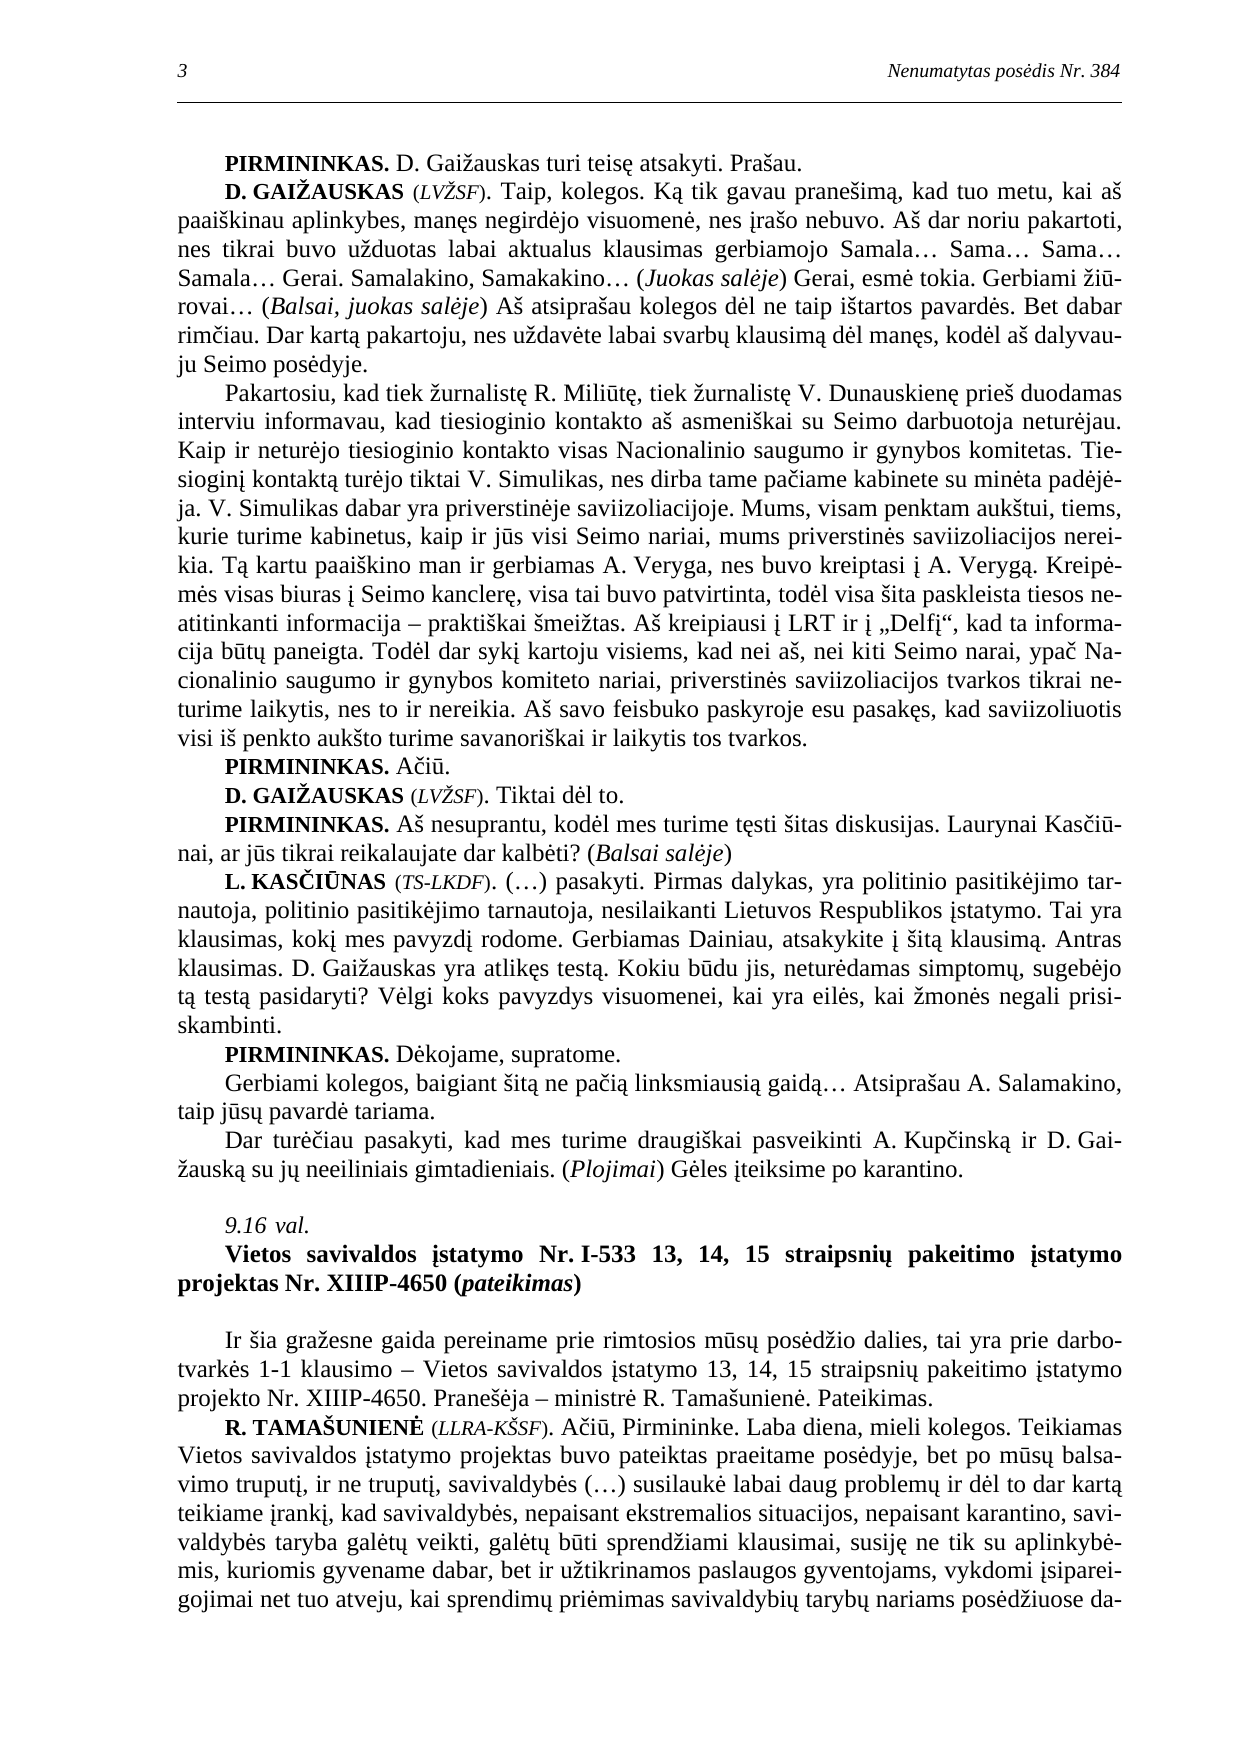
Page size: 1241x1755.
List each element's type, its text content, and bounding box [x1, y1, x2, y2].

text 9.16 val. [224, 1211, 1122, 1239]
text Dar tu­rė­čiau pa­sa­ky­ti, kad mes tu­ri­me drau­giš­kai pa­svei­kin­ti A. Kup­čins­ką ir D. Gai­žaus­ką su jų ne­ei­li­niais gim­ta­die­niais. (Plo­ji­mai) Gė­les įteik­si­me po ka­ran­ti­no. [177, 1125, 1122, 1183]
text L. KASČIŪNAS (TS-LKDF). (…) pa­sa­ky­ti. Pir­mas da­ly­kas, yra po­li­ti­nio pa­si­ti­kė­ji­mo tar­nau­to­ja, po­li­ti­nio pa­si­ti­kė­ji­mo tar­nau­to­ja, ne­si­lai­kan­ti Lie­tu­vos Res­pub­li­kos įsta­ty­mo. Tai yra klau­si­mas, ko­kį mes pa­vyz­dį ro­do­me. Ger­bia­mas Dai­niau, at­sa­ky­ki­te į ši­tą klau­si­mą. Ant­ras klau­si­mas. D. Gai­žaus­kas yra at­li­kęs tes­tą. Ko­kiu bū­du jis, ne­tu­rė­da­mas simp­to­mų, su­ge­bė­jo tą tes­tą pa­si­da­ry­ti? Vėl­gi koks pa­vyz­dys vi­suo­me­nei, kai yra ei­lės, kai žmo­nės ne­ga­li pri­si­skam­bin­ti. [177, 866, 1122, 1039]
text PIRMININKAS. Dė­ko­ja­me, su­pra­to­me. [177, 1039, 1122, 1068]
text PIRMININKAS. Ačiū. [177, 751, 1122, 780]
text Ir šia gra­žes­ne gai­da per­ei­na­me prie rim­to­sios mū­sų po­sė­džio da­lies, tai yra prie dar­bo­tvarkės 1-1 klau­si­mo – Vie­tos sa­vi­val­dos įsta­ty­mo 13, 14, 15 straips­nių pa­kei­ti­mo įsta­ty­mo pro­jek­to Nr. XIIIP-4650. Pra­ne­šė­ja – mi­nist­rė R. Ta­ma­šu­nie­nė. Pa­tei­ki­mas. [177, 1325, 1122, 1412]
text Pa­kar­to­siu, kad tiek žur­na­lis­tę R. Mi­liū­tę, tiek žur­na­lis­tę V. Du­naus­kie­nę prieš duo­da­mas in­ter­viu in­for­ma­vau, kad tie­sio­gi­nio kon­tak­to aš as­me­niš­kai su Sei­mo dar­buo­to­ja ne­tu­rė­jau. Kaip ir ne­tu­rė­jo tie­sio­gi­nio kon­tak­to vi­sas Na­cio­na­li­nio sau­gu­mo ir gy­ny­bos ko­mi­te­tas. Tie­sio­gi­nį kon­tak­tą tu­rė­jo tik­tai V. Si­mu­li­kas, nes dir­ba ta­me pa­čia­me ka­bi­ne­te su mi­nė­ta pa­dė­jė­ja. V. Si­mu­li­kas da­bar yra pri­vers­ti­nė­je sa­vi­i­zo­lia­ci­jo­je. Mums, vi­sam penk­tam aukš­tui, tiems, ku­rie tu­ri­me ka­bi­ne­tus, kaip ir jūs vi­si Sei­mo na­riai, mums pri­vers­ti­nės sa­vi­i­zo­lia­ci­jos ne­rei­kia. Tą kar­tu pa­aiš­ki­no man ir ger­bia­mas A. Ve­ry­ga, nes bu­vo kreip­ta­si į A. Ve­ry­gą. Krei­pė­mės vi­sas biu­ras į Sei­mo kanc­le­rę, vi­sa tai bu­vo pa­tvir­tin­ta, to­dėl vi­sa ši­ta pa­skleis­ta tie­sos ne­ati­tin­kan­ti in­for­ma­ci­ja – prak­tiš­kai šmeiž­tas. Aš krei­piau­si į LRT ir į „Del­fį“, kad ta in­for­ma­ci­ja bū­tų pa­neig­ta. To­dėl dar sy­kį kar­to­ju vi­siems, kad nei aš, nei ki­ti Sei­mo na­rai, ypač Na­cio­na­li­nio sau­gu­mo ir gy­ny­bos ko­mi­te­to na­riai, pri­vers­ti­nės sa­vi­i­zo­lia­ci­jos tvar­kos tik­rai ne­turi­me lai­ky­tis, nes to ir ne­rei­kia. Aš sa­vo feis­bu­ko pa­sky­ro­je esu pa­sa­kęs, kad sa­vi­i­zo­liuo­tis vi­si iš penk­to aukš­to tu­ri­me sa­va­no­riš­kai ir lai­ky­tis tos tvar­kos. [177, 378, 1122, 751]
text D. GAIŽAUSKAS (LVŽSF). Tik­tai dėl to. [177, 780, 1122, 809]
text PIRMININKAS. D. Gai­žaus­kas tu­ri tei­sę at­sa­ky­ti. Pra­šau. [177, 148, 1122, 176]
text PIRMININKAS. Aš ne­su­pran­tu, ko­dėl mes tu­ri­me tęs­ti ši­tas dis­ku­si­jas. Lau­ry­nai Kas­čiū­nai, ar jūs tik­rai rei­ka­lau­ja­te dar kal­bė­ti? (Bal­sai sa­lė­je) [177, 809, 1122, 866]
text Ger­bia­mi ko­le­gos, bai­giant ši­tą ne pa­čią links­miau­sią gai­dą… At­si­pra­šau A. Sa­la­ma­ki­no, taip jū­sų pa­var­dė ta­ria­ma. [177, 1068, 1122, 1125]
text R. TAMAŠUNIENĖ (LLRA-KŠSF). Ačiū, Pir­mi­nin­ke. La­ba die­na, mie­li ko­le­gos. Tei­kia­mas Vie­tos sa­vi­val­dos įsta­ty­mo pro­jek­tas bu­vo pa­teik­tas pra­ei­ta­me po­sė­dy­je, bet po mū­sų bal­sa­vimo tru­pu­tį, ir ne tru­pu­tį, sa­vi­val­dy­bės (…) su­si­lau­kė la­bai daug pro­ble­mų ir dėl to dar kar­tą tei­kia­me įran­kį, kad sa­vi­val­dy­bės, ne­pai­sant eks­tre­ma­lios si­tu­a­ci­jos, ne­pai­sant ka­ran­ti­no, sa­vi­val­dy­bės ta­ry­ba ga­lė­tų veik­ti, ga­lė­tų bū­ti spren­džia­mi klau­si­mai, su­si­ję ne tik su ap­lin­ky­bė­mis, ku­rio­mis gy­ve­na­me da­bar, bet ir už­tik­ri­na­mos pa­slau­gos gy­ven­to­jams, vyk­do­mi įsi­pa­rei­go­ji­mai net tuo at­ve­ju, kai spren­di­mų pri­ėmi­mas sa­vi­val­dy­bių ta­ry­bų na­riams po­sė­džiuo­se da­ [177, 1412, 1122, 1613]
text D. GAIŽAUSKAS (LVŽSF). Taip, ko­le­gos. Ką tik ga­vau pra­ne­ši­mą, kad tuo me­tu, kai aš pa­aiš­ki­nau ap­lin­ky­bes, ma­nęs ne­gir­dė­jo vi­suo­me­nė, nes įra­šo ne­bu­vo. Aš dar no­riu pa­kar­to­ti, nes tik­rai bu­vo už­duo­tas la­bai ak­tu­a­lus klau­si­mas ger­bia­mo­jo Sa­ma­la… Sama… Sama… Samala… Ge­rai. Samalakino, Sa­ma­ka­ki­no… (Juo­kas sa­lė­je) Ge­rai, es­mė to­kia. Ger­bia­mi žiū­ro­vai… (Bal­sai, juo­kas sa­lė­je) Aš at­si­pra­šau ko­le­gos dėl ne taip iš­tar­tos pa­var­dės. Bet da­bar rim­čiau. Dar kar­tą pa­kar­to­ju, nes už­da­vė­te la­bai svar­bų klau­si­mą dėl ma­nęs, ko­dėl aš da­ly­vau­ju Sei­mo po­sė­dy­je. [177, 176, 1122, 378]
text Vie­tos sa­vi­val­dos įsta­ty­mo Nr. I-533 13, 14, 15 straips­nių pa­kei­ti­mo įsta­ty­mo projek­tas Nr. XIIIP-4650 (pa­tei­ki­mas) [177, 1239, 1122, 1297]
